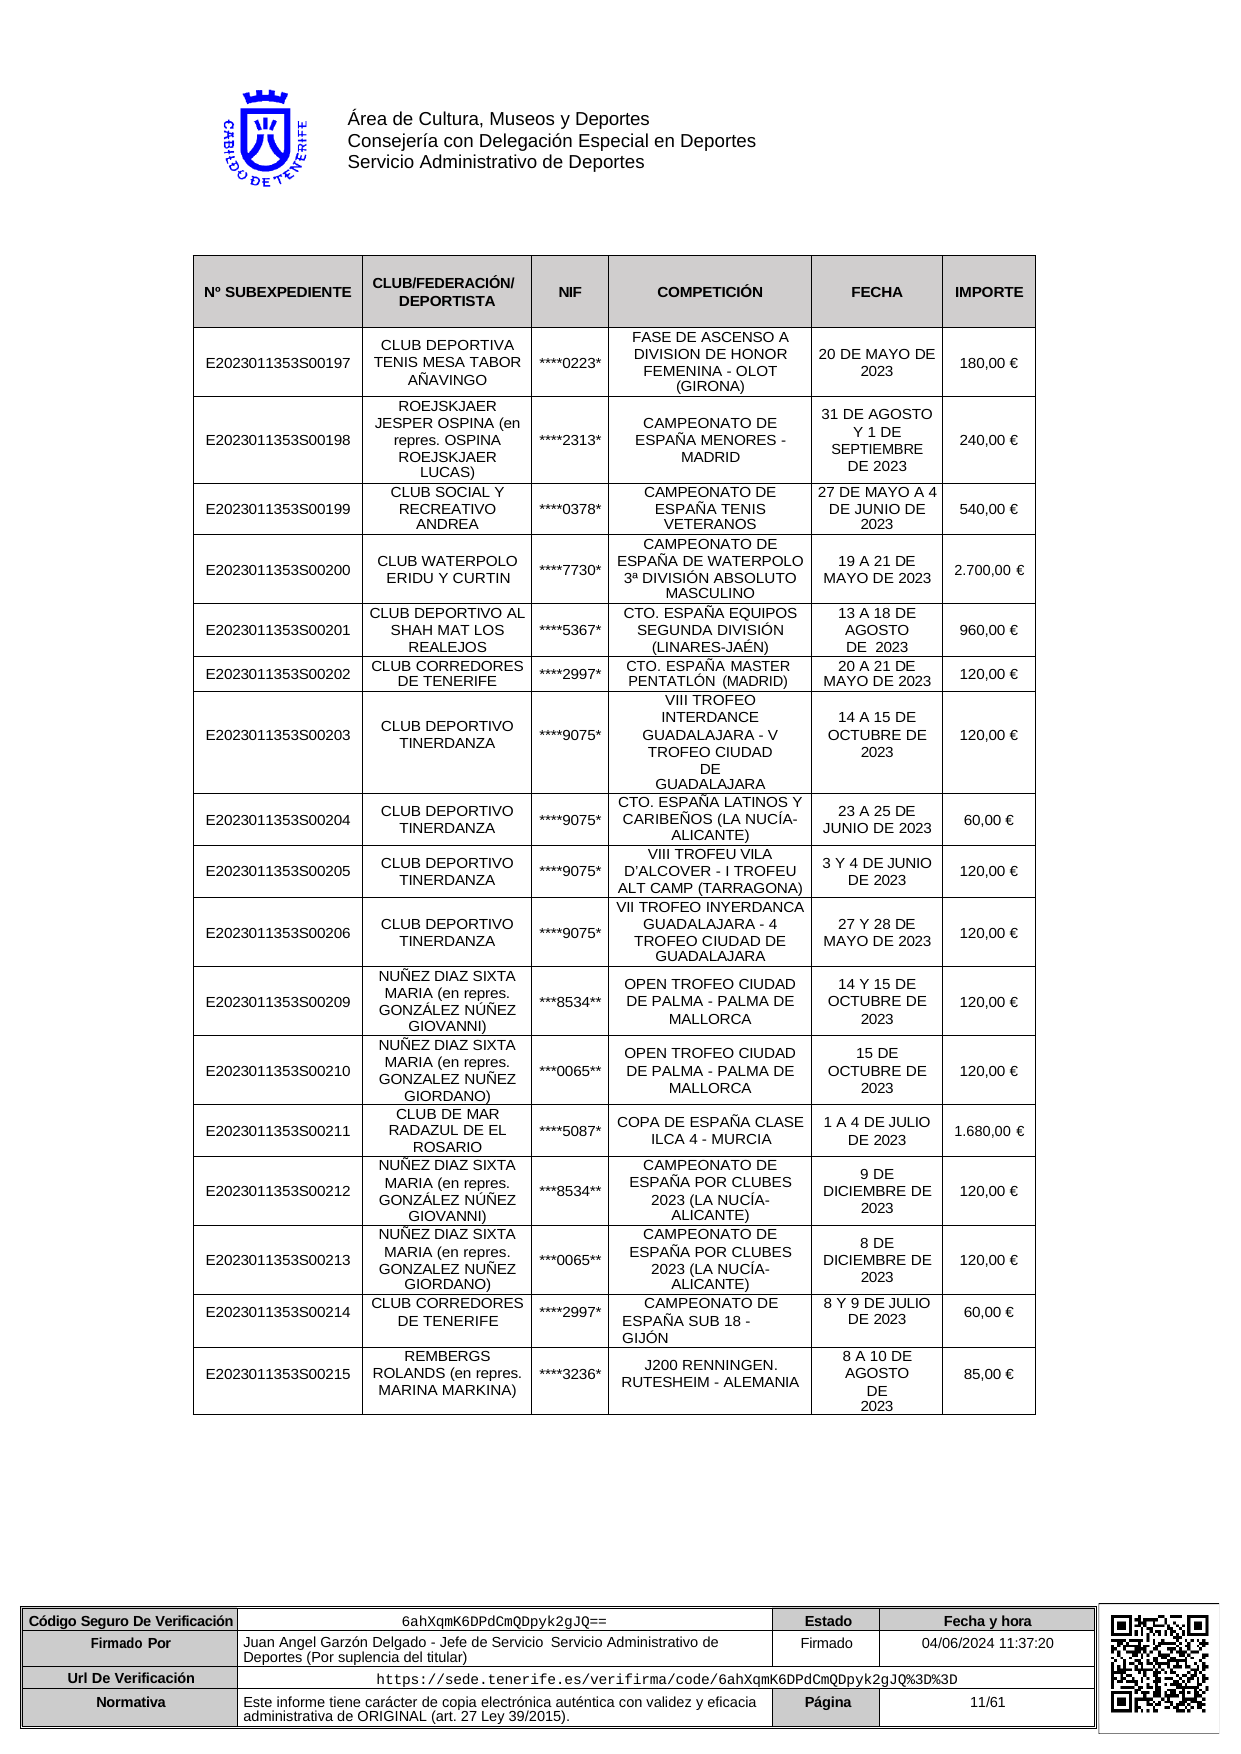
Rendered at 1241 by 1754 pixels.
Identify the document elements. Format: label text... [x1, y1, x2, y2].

table_cell VIII TROFEU VILA D’ALCOVER - I TROFEU ALT CAMP (TARRAGONA) [609, 846, 811, 897]
table_cell OPEN TROFEO CIUDAD DE PALMA - PALMA DE MALLORCA [609, 1036, 811, 1104]
table_cell ****0378* [532, 484, 608, 534]
table_cell 240,00 € [943, 397, 1035, 483]
table_header FECHA [812, 256, 942, 327]
table_cell ****9075* [532, 898, 608, 966]
table_cell E2023011353S00214 [194, 1295, 362, 1347]
table_cell CAMPEONATO DE ESPAÑA POR CLUBES 2023 (LA NUCÍA- ALICANTE) [609, 1226, 811, 1294]
table_cell CAMPEONATO DE ESPAÑA DE WATERPOLO 3ª DIVISIÓN ABSOLUTO MASCULINO [609, 535, 811, 603]
table_cell ***8534** [532, 967, 608, 1035]
table_cell CLUB SOCIAL Y RECREATIVO ANDREA [363, 484, 531, 534]
table_cell NUÑEZ DIAZ SIXTA MARIA (en repres. GONZALEZ NUÑEZ GIORDANO) [363, 1226, 531, 1294]
table_cell E2023011353S00197 [194, 328, 362, 396]
table_cell 120,00 € [943, 1036, 1035, 1104]
table_cell 85,00 € [943, 1348, 1035, 1414]
table_cell ****2997* [532, 1295, 608, 1347]
table_cell 60,00 € [943, 1295, 1035, 1347]
table_cell 9 DE DICIEMBRE DE 2023 [812, 1157, 942, 1225]
table_cell CAMPEONATO DE ESPAÑA SUB 18 - GIJÓN [609, 1295, 811, 1347]
table_cell E2023011353S00215 [194, 1348, 362, 1414]
table_cell ****7730* [532, 535, 608, 603]
table_header Nº SUBEXPEDIENTE [194, 256, 362, 327]
table_cell 15 DE OCTUBRE DE 2023 [812, 1036, 942, 1104]
table_cell CLUB DEPORTIVA TENIS MESA TABOR AÑAVINGO [363, 328, 531, 396]
table_cell CLUB CORREDORES DE TENERIFE [363, 657, 531, 691]
table_cell 120,00 € [943, 967, 1035, 1035]
picture [1098, 1603, 1220, 1734]
table_cell NUÑEZ DIAZ SIXTA MARIA (en repres. GONZÁLEZ NÚÑEZ GIOVANNI) [363, 967, 531, 1035]
table_cell CLUB CORREDORES DE TENERIFE [363, 1295, 531, 1347]
table_cell CLUB DEPORTIVO TINERDANZA [363, 898, 531, 966]
table_cell 19 A 21 DE MAYO DE 2023 [812, 535, 942, 603]
table_cell 8 DE DICIEMBRE DE 2023 [812, 1226, 942, 1294]
table_cell E2023011353S00203 [194, 692, 362, 793]
table_cell ****0223* [532, 328, 608, 396]
table_cell NUÑEZ DIAZ SIXTA MARIA (en repres. GONZÁLEZ NÚÑEZ GIOVANNI) [363, 1157, 531, 1225]
table_cell ****2313* [532, 397, 608, 483]
table_cell CLUB DEPORTIVO TINERDANZA [363, 794, 531, 844]
table_cell 31 DE AGOSTO Y 1 DE SEPTIEMBRE DE 2023 [812, 397, 942, 483]
table_cell CLUB DEPORTIVO AL SHAH MAT LOS REALEJOS [363, 604, 531, 656]
table_cell ****2997* [532, 657, 608, 691]
table_header IMPORTE [943, 256, 1035, 327]
table_cell REMBERGS ROLANDS (en repres. MARINA MARKINA) [363, 1348, 531, 1414]
table_cell 120,00 € [943, 1157, 1035, 1225]
table_cell E2023011353S00199 [194, 484, 362, 534]
table_cell 27 DE MAYO A 4 DE JUNIO DE 2023 [812, 484, 942, 534]
table_cell E2023011353S00200 [194, 535, 362, 603]
table_cell VII TROFEO INYERDANCA GUADALAJARA - 4 TROFEO CIUDAD DE GUADALAJARA [609, 898, 811, 966]
table_cell E2023011353S00211 [194, 1105, 362, 1156]
table_cell 540,00 € [943, 484, 1035, 534]
table_header NIF [532, 256, 608, 327]
table_cell ROEJSKJAER JESPER OSPINA (en repres. OSPINA ROEJSKJAER LUCAS) [363, 397, 531, 483]
table_cell J200 RENNINGEN. RUTESHEIM - ALEMANIA [609, 1348, 811, 1414]
table_cell VIII TROFEO INTERDANCE GUADALAJARA - V TROFEO CIUDAD DE GUADALAJARA [609, 692, 811, 793]
table_cell CAMPEONATO DE ESPAÑA TENIS VETERANOS [609, 484, 811, 534]
table_cell E2023011353S00198 [194, 397, 362, 483]
table_header CLUB/FEDERACIÓN/ DEPORTISTA [363, 256, 531, 327]
table_cell 8 A 10 DE AGOSTO DE 2023 [812, 1348, 942, 1414]
table_cell 120,00 € [943, 846, 1035, 897]
table_cell E2023011353S00209 [194, 967, 362, 1035]
table_cell COPA DE ESPAÑA CLASE ILCA 4 - MURCIA [609, 1105, 811, 1156]
table_cell CLUB DEPORTIVO TINERDANZA [363, 692, 531, 793]
picture [223, 89, 307, 187]
table_cell E2023011353S00202 [194, 657, 362, 691]
table_cell FASE DE ASCENSO A DIVISION DE HONOR FEMENINA - OLOT (GIRONA) [609, 328, 811, 396]
table_cell 13 A 18 DE AGOSTO DE 2023 [812, 604, 942, 656]
table_cell E2023011353S00210 [194, 1036, 362, 1104]
table_cell 14 A 15 DE OCTUBRE DE 2023 [812, 692, 942, 793]
table_cell E2023011353S00205 [194, 846, 362, 897]
table_cell 2.700,00 € [943, 535, 1035, 603]
table_cell 1 A 4 DE JULIO DE 2023 [812, 1105, 942, 1156]
table_cell OPEN TROFEO CIUDAD DE PALMA - PALMA DE MALLORCA [609, 967, 811, 1035]
table_cell 960,00 € [943, 604, 1035, 656]
table_cell 8 Y 9 DE JULIO DE 2023 [812, 1295, 942, 1347]
table_cell CAMPEONATO DE ESPAÑA MENORES - MADRID [609, 397, 811, 483]
table_cell ****9075* [532, 692, 608, 793]
table_cell ****3236* [532, 1348, 608, 1414]
table_cell 120,00 € [943, 692, 1035, 793]
table_cell 120,00 € [943, 1226, 1035, 1294]
table_cell ***0065** [532, 1036, 608, 1104]
table_cell CAMPEONATO DE ESPAÑA POR CLUBES 2023 (LA NUCÍA- ALICANTE) [609, 1157, 811, 1225]
table_cell CLUB DEPORTIVO TINERDANZA [363, 846, 531, 897]
table_cell 20 A 21 DE MAYO DE 2023 [812, 657, 942, 691]
table_cell 3 Y 4 DE JUNIO DE 2023 [812, 846, 942, 897]
table_cell ****5087* [532, 1105, 608, 1156]
table_cell ****9075* [532, 846, 608, 897]
table_cell E2023011353S00201 [194, 604, 362, 656]
table_cell CTO. ESPAÑA LATINOS Y CARIBEÑOS (LA NUCÍA- ALICANTE) [609, 794, 811, 844]
table_cell 120,00 € [943, 898, 1035, 966]
table_cell E2023011353S00204 [194, 794, 362, 844]
table_cell 60,00 € [943, 794, 1035, 844]
table_cell 1.680,00 € [943, 1105, 1035, 1156]
table_cell CLUB DE MAR RADAZUL DE EL ROSARIO [363, 1105, 531, 1156]
table_cell ****9075* [532, 794, 608, 844]
table_header COMPETICIÓN [609, 256, 811, 327]
table_cell NUÑEZ DIAZ SIXTA MARIA (en repres. GONZALEZ NUÑEZ GIORDANO) [363, 1036, 531, 1104]
table_cell ****5367* [532, 604, 608, 656]
table_cell CTO. ESPAÑA MASTER PENTATLÓN (MADRID) [609, 657, 811, 691]
table_cell 180,00 € [943, 328, 1035, 396]
table_cell 20 DE MAYO DE 2023 [812, 328, 942, 396]
table_cell CTO. ESPAÑA EQUIPOS SEGUNDA DIVISIÓN (LINARES-JAÉN) [609, 604, 811, 656]
table_cell E2023011353S00212 [194, 1157, 362, 1225]
table_cell 120,00 € [943, 657, 1035, 691]
table_cell ***8534** [532, 1157, 608, 1225]
table_cell 23 A 25 DE JUNIO DE 2023 [812, 794, 942, 844]
table_cell E2023011353S00206 [194, 898, 362, 966]
table_cell 14 Y 15 DE OCTUBRE DE 2023 [812, 967, 942, 1035]
table_cell E2023011353S00213 [194, 1226, 362, 1294]
table_cell CLUB WATERPOLO ERIDU Y CURTIN [363, 535, 531, 603]
table_cell 27 Y 28 DE MAYO DE 2023 [812, 898, 942, 966]
table_cell ***0065** [532, 1226, 608, 1294]
